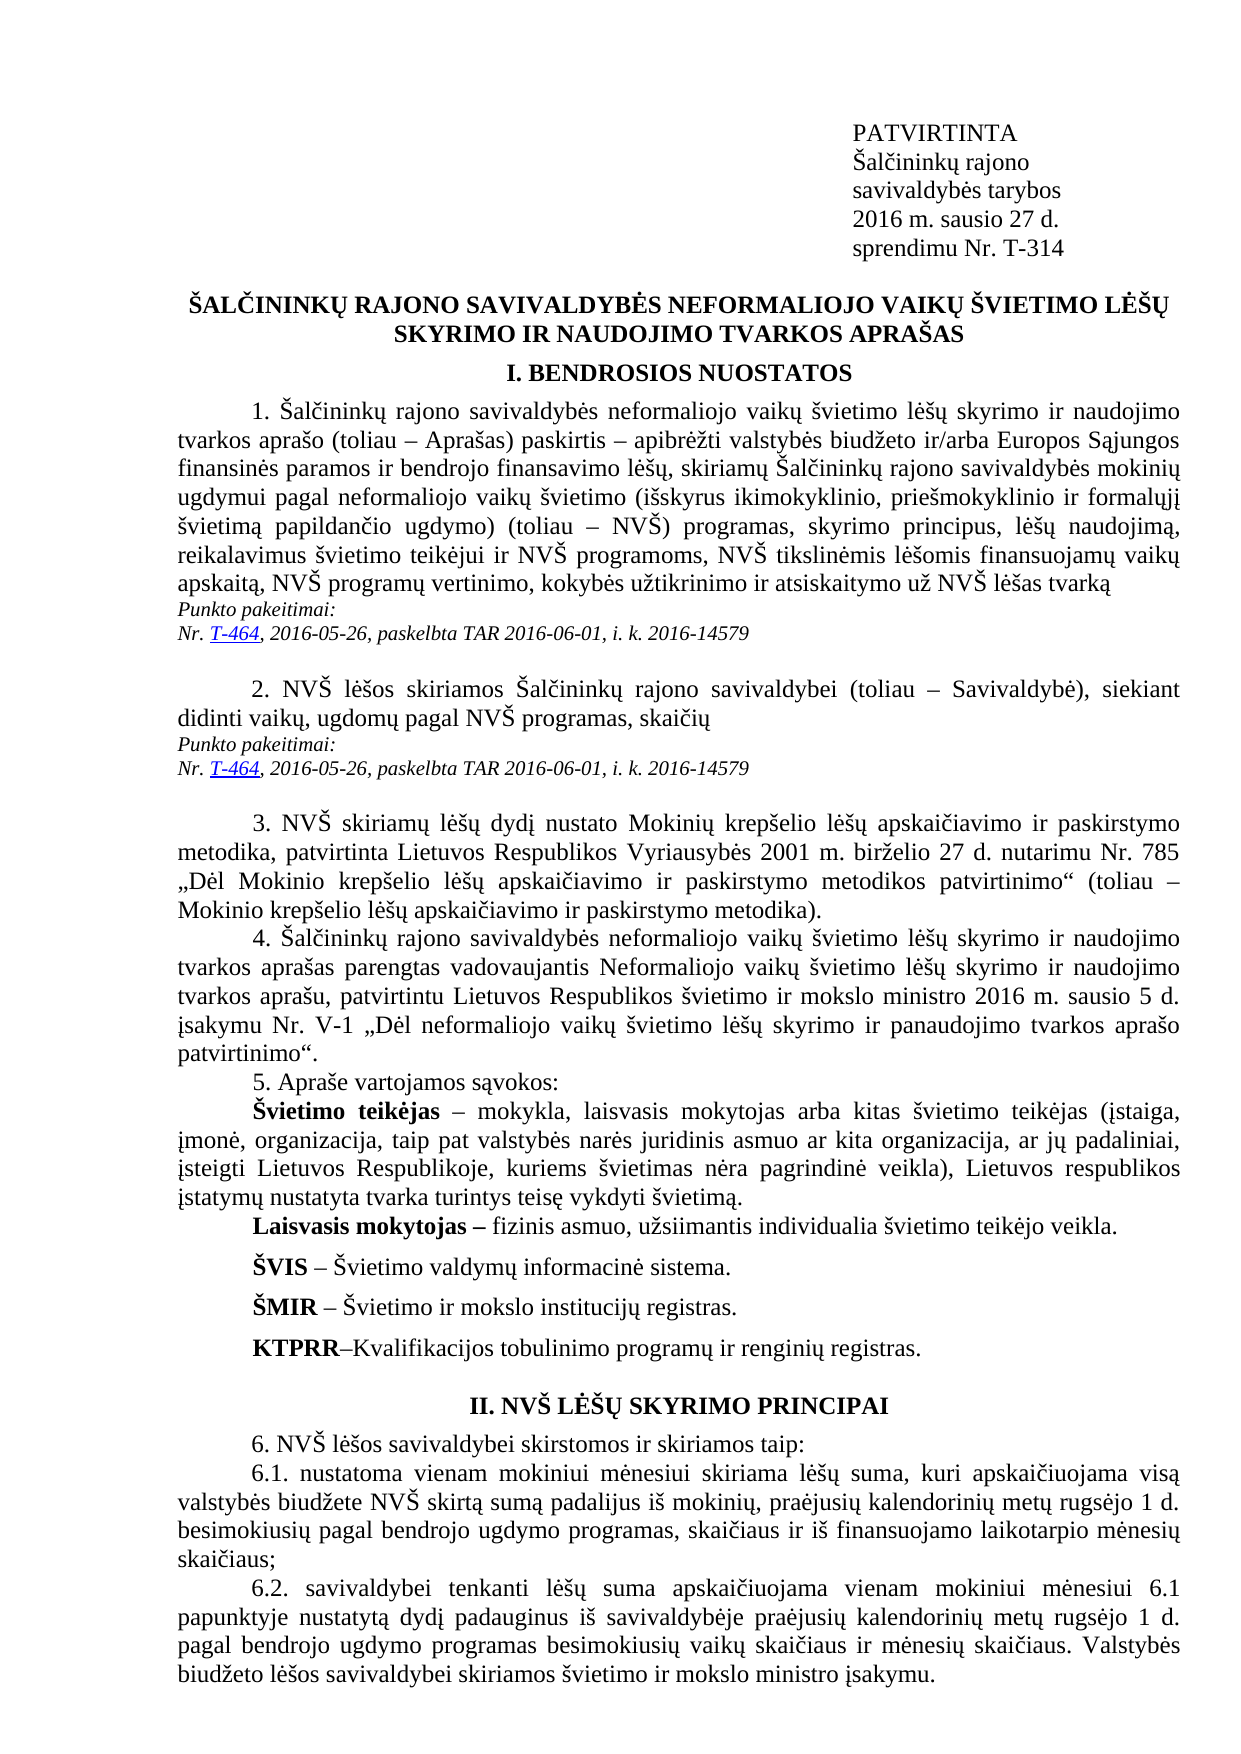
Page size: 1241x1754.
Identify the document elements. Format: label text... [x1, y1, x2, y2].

text Šalčininkų rajono [177, 147, 1181, 176]
text I. BENDROSIOS NUOSTATOS [177, 358, 1181, 386]
text 6.2. savivaldybei tenkanti lėšų suma apskaičiuojama vienam mokiniui mėnesiui 6.1 papunktyje nustatytą dydį padauginus iš savivaldybėje praėjusių kalendorinių metų rugsėjo 1 d. pagal bendrojo ugdymo programas besimokiusių vaikų skaičiaus ir mėnesių skaičiaus. Valstybės biudžeto lėšos savivaldybei skiriamos švietimo ir mokslo ministro įsakymu. [177, 1573, 1181, 1688]
text ŠVIS – Švietimo valdymų informacinė sistema. [177, 1252, 1181, 1281]
text SKYRIMO IR NAUDOJIMO TVARKOS APRAŠAS [177, 319, 1181, 348]
text sprendimu Nr. T-314 [777, 233, 1181, 262]
text Nr. T-464, 2016-05-26, paskelbta TAR 2016-06-01, i. k. 2016-14579 [177, 756, 1181, 780]
text 5. Apraše vartojamos sąvokos: [177, 1067, 1181, 1096]
text 1. Šalčininkų rajono savivaldybės neformaliojo vaikų švietimo lėšų skyrimo ir naudojimo tvarkos aprašo (toliau – Aprašas) paskirtis – apibrėžti valstybės biudžeto ir/arba Europos Sąjungos finansinės paramos ir bendrojo finansavimo lėšų, skiriamų Šalčininkų rajono savivaldybės mokinių ugdymui pagal neformaliojo vaikų švietimo (išskyrus ikimokyklinio, priešmokyklinio ir formalųjį švietimą papildančio ugdymo) (toliau – NVŠ) programas, skyrimo principus, lėšų naudojimą, reikalavimus švietimo teikėjui ir NVŠ programoms, NVŠ tikslinėmis lėšomis finansuojamų vaikų apskaitą, NVŠ programų vertinimo, kokybės užtikrinimo ir atsiskaitymo už NVŠ lėšas tvarką [177, 396, 1181, 597]
text Nr. T-464, 2016-05-26, paskelbta TAR 2016-06-01, i. k. 2016-14579 [177, 621, 1181, 645]
text Švietimo teikėjas – mokykla, laisvasis mokytojas arba kitas švietimo teikėjas (įstaiga, įmonė, organizacija, taip pat valstybės narės juridinis asmuo ar kita organizacija, ar jų padaliniai, įsteigti Lietuvos Respublikoje, kuriems švietimas nėra pagrindinė veikla), Lietuvos respublikos įstatymų nustatyta tvarka turintys teisę vykdyti švietimą. [177, 1096, 1181, 1211]
text 2016 m. sausio 27 d. [177, 204, 1181, 233]
text 2. NVŠ lėšos skiriamos Šalčininkų rajono savivaldybei (toliau – Savivaldybė), siekiant didinti vaikų, ugdomų pagal NVŠ programas, skaičių [177, 674, 1181, 732]
text ŠMIR – Švietimo ir mokslo institucijų registras. [177, 1292, 1181, 1321]
text savivaldybės tarybos [177, 176, 1181, 204]
text PATVIRTINTA [702, 118, 1181, 147]
text 6.1. nustatoma vienam mokiniui mėnesiui skiriama lėšų suma, kuri apskaičiuojama visą valstybės biudžete NVŠ skirtą sumą padalijus iš mokinių, praėjusių kalendorinių metų rugsėjo 1 d. besimokiusių pagal bendrojo ugdymo programas, skaičiaus ir iš finansuojamo laikotarpio mėnesių skaičiaus; [177, 1458, 1181, 1573]
text Laisvasis mokytojas – fizinis asmuo, užsiimantis individualia švietimo teikėjo veikla. [177, 1211, 1181, 1240]
text Punkto pakeitimai: [177, 732, 1181, 756]
text KTPRR–Kvalifikacijos tobulinimo programų ir renginių registras. [177, 1333, 1181, 1362]
text ŠALČININKŲ RAJONO SAVIVALDYBĖS NEFORMALIOJO VAIKŲ ŠVIETIMO LĖŠŲ [177, 291, 1181, 319]
text 4. Šalčininkų rajono savivaldybės neformaliojo vaikų švietimo lėšų skyrimo ir naudojimo tvarkos aprašas parengtas vadovaujantis Neformaliojo vaikų švietimo lėšų skyrimo ir naudojimo tvarkos aprašu, patvirtintu Lietuvos Respublikos švietimo ir mokslo ministro 2016 m. sausio 5 d. įsakymu Nr. V-1 „Dėl neformaliojo vaikų švietimo lėšų skyrimo ir panaudojimo tvarkos aprašo patvirtinimo“. [177, 923, 1181, 1067]
text II. NVŠ LĖŠŲ SKYRIMO PRINCIPAI [177, 1391, 1181, 1419]
text Punkto pakeitimai: [177, 597, 1181, 621]
text 3. NVŠ skiriamų lėšų dydį nustato Mokinių krepšelio lėšų apskaičiavimo ir paskirstymo metodika, patvirtinta Lietuvos Respublikos Vyriausybės 2001 m. birželio 27 d. nutarimu Nr. 785 „Dėl Mokinio krepšelio lėšų apskaičiavimo ir paskirstymo metodikos patvirtinimo“ (toliau – Mokinio krepšelio lėšų apskaičiavimo ir paskirstymo metodika). [177, 808, 1181, 923]
text 6. NVŠ lėšos savivaldybei skirstomos ir skiriamos taip: [177, 1429, 1181, 1458]
